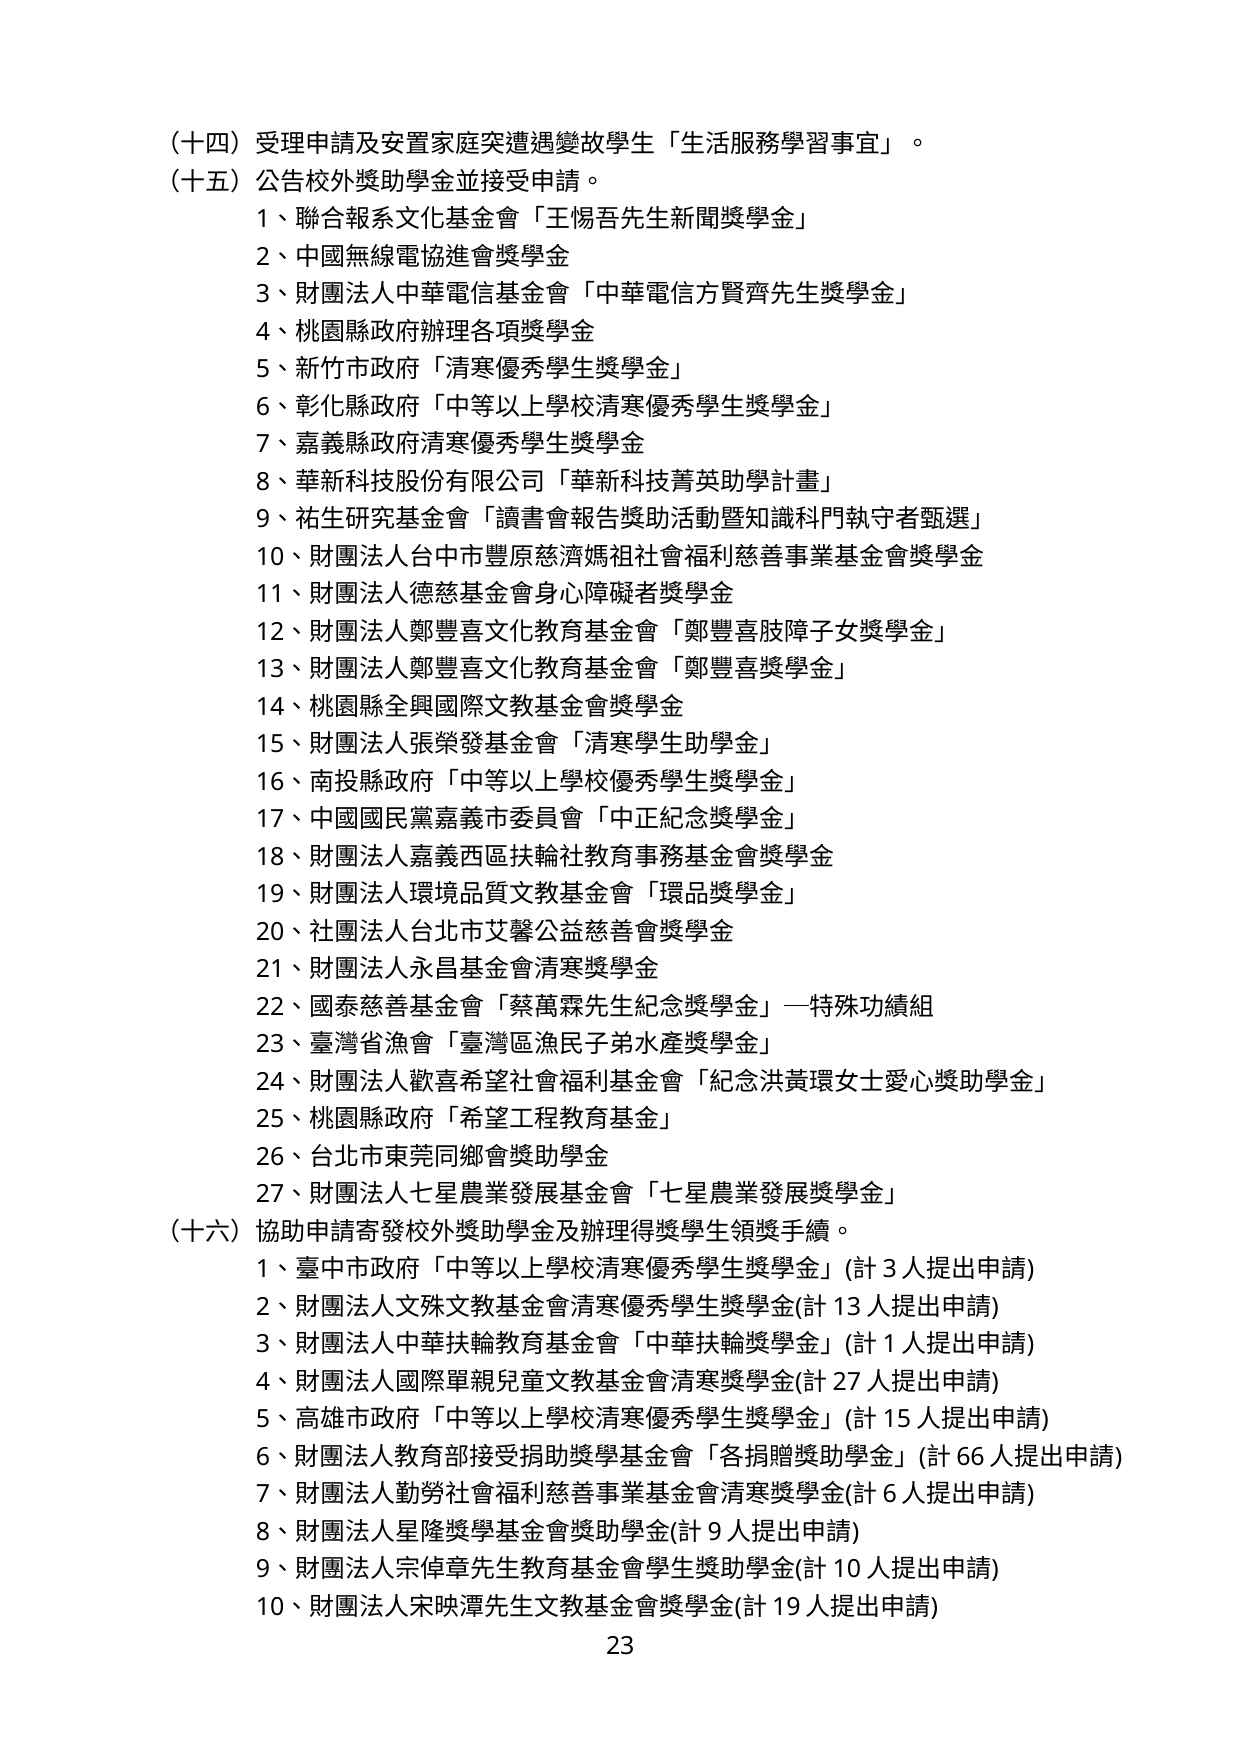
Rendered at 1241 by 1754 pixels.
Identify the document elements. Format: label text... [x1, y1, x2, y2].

text 2、財團法人文殊文教基金會清寒優秀學生獎學金(計13人提出申請) [256, 1285, 1122, 1323]
text 7、嘉義縣政府清寒優秀學生獎學金 [256, 423, 1122, 460]
text 4、桃園縣政府辦理各項獎學金 [256, 310, 1122, 348]
text 8、華新科技股份有限公司「華新科技菁英助學計畫」 [256, 460, 1122, 498]
text （十五）公告校外獎助學金並接受申請。 [156, 160, 1122, 198]
text 1、臺中市政府「中等以上學校清寒優秀學生獎學金」(計3人提出申請) [256, 1248, 1122, 1285]
text 27、財團法人七星農業發展基金會「七星農業發展獎學金」 [256, 1173, 1122, 1210]
text （十四）受理申請及安置家庭突遭遇變故學生「生活服務學習事宜」。 [156, 123, 1122, 160]
text 3、財團法人中華電信基金會「中華電信方賢齊先生獎學金」 [256, 273, 1122, 310]
text 18、財團法人嘉義西區扶輪社教育事務基金會獎學金 [256, 835, 1122, 873]
text 14、桃園縣全興國際文教基金會獎學金 [256, 685, 1122, 723]
text 9、財團法人宗倬章先生教育基金會學生獎助學金(計10人提出申請) [256, 1548, 1122, 1585]
text 12、財團法人鄭豐喜文化教育基金會「鄭豐喜肢障子女獎學金」 [256, 610, 1122, 648]
text 6、財團法人教育部接受捐助獎學基金會「各捐贈獎助學金」(計66人提出申請) [256, 1435, 1122, 1473]
text 24、財團法人歡喜希望社會福利基金會「紀念洪黃環女士愛心獎助學金」 [256, 1060, 1122, 1098]
text 2、中國無線電協進會獎學金 [256, 235, 1122, 273]
text 8、財團法人星隆獎學基金會獎助學金(計9人提出申請) [256, 1510, 1122, 1548]
text 20、社團法人台北市艾馨公益慈善會獎學金 [256, 910, 1122, 948]
text 26、台北市東莞同鄉會獎助學金 [256, 1135, 1122, 1173]
text 16、南投縣政府「中等以上學校優秀學生獎學金」 [256, 760, 1122, 798]
text 11、財團法人德慈基金會身心障礙者獎學金 [256, 573, 1122, 610]
text 19、財團法人環境品質文教基金會「環品獎學金」 [256, 873, 1122, 910]
text 4、財團法人國際單親兒童文教基金會清寒獎學金(計27人提出申請) [256, 1360, 1122, 1398]
text 6、彰化縣政府「中等以上學校清寒優秀學生獎學金」 [256, 385, 1122, 423]
text 1、聯合報系文化基金會「王惕吾先生新聞獎學金」 [256, 198, 1122, 235]
text 9、祐生研究基金會「讀書會報告獎助活動暨知識科門執守者甄選」 [256, 498, 1122, 535]
text 17、中國國民黨嘉義市委員會「中正紀念獎學金」 [256, 798, 1122, 835]
text 10、財團法人宋映潭先生文教基金會獎學金(計19人提出申請) [256, 1585, 1122, 1623]
text 5、新竹市政府「清寒優秀學生獎學金」 [256, 348, 1122, 385]
text 15、財團法人張榮發基金會「清寒學生助學金」 [256, 723, 1122, 760]
text 3、財團法人中華扶輪教育基金會「中華扶輪獎學金」(計1人提出申請) [256, 1323, 1122, 1360]
text （十六）協助申請寄發校外獎助學金及辦理得獎學生領獎手續。 [156, 1210, 1122, 1248]
text 25、桃園縣政府「希望工程教育基金」 [256, 1098, 1122, 1135]
text 7、財團法人勤勞社會福利慈善事業基金會清寒獎學金(計6人提出申請) [256, 1473, 1122, 1510]
text 21、財團法人永昌基金會清寒獎學金 [256, 948, 1122, 985]
text 23、臺灣省漁會「臺灣區漁民子弟水產獎學金」 [256, 1023, 1122, 1060]
text 5、高雄市政府「中等以上學校清寒優秀學生獎學金」(計15人提出申請) [256, 1398, 1122, 1435]
text 10、財團法人台中市豐原慈濟媽祖社會福利慈善事業基金會獎學金 [256, 535, 1122, 573]
text 13、財團法人鄭豐喜文化教育基金會「鄭豐喜獎學金」 [256, 648, 1122, 685]
text 22、國泰慈善基金會「蔡萬霖先生紀念獎學金」─特殊功績組 [256, 985, 1122, 1023]
